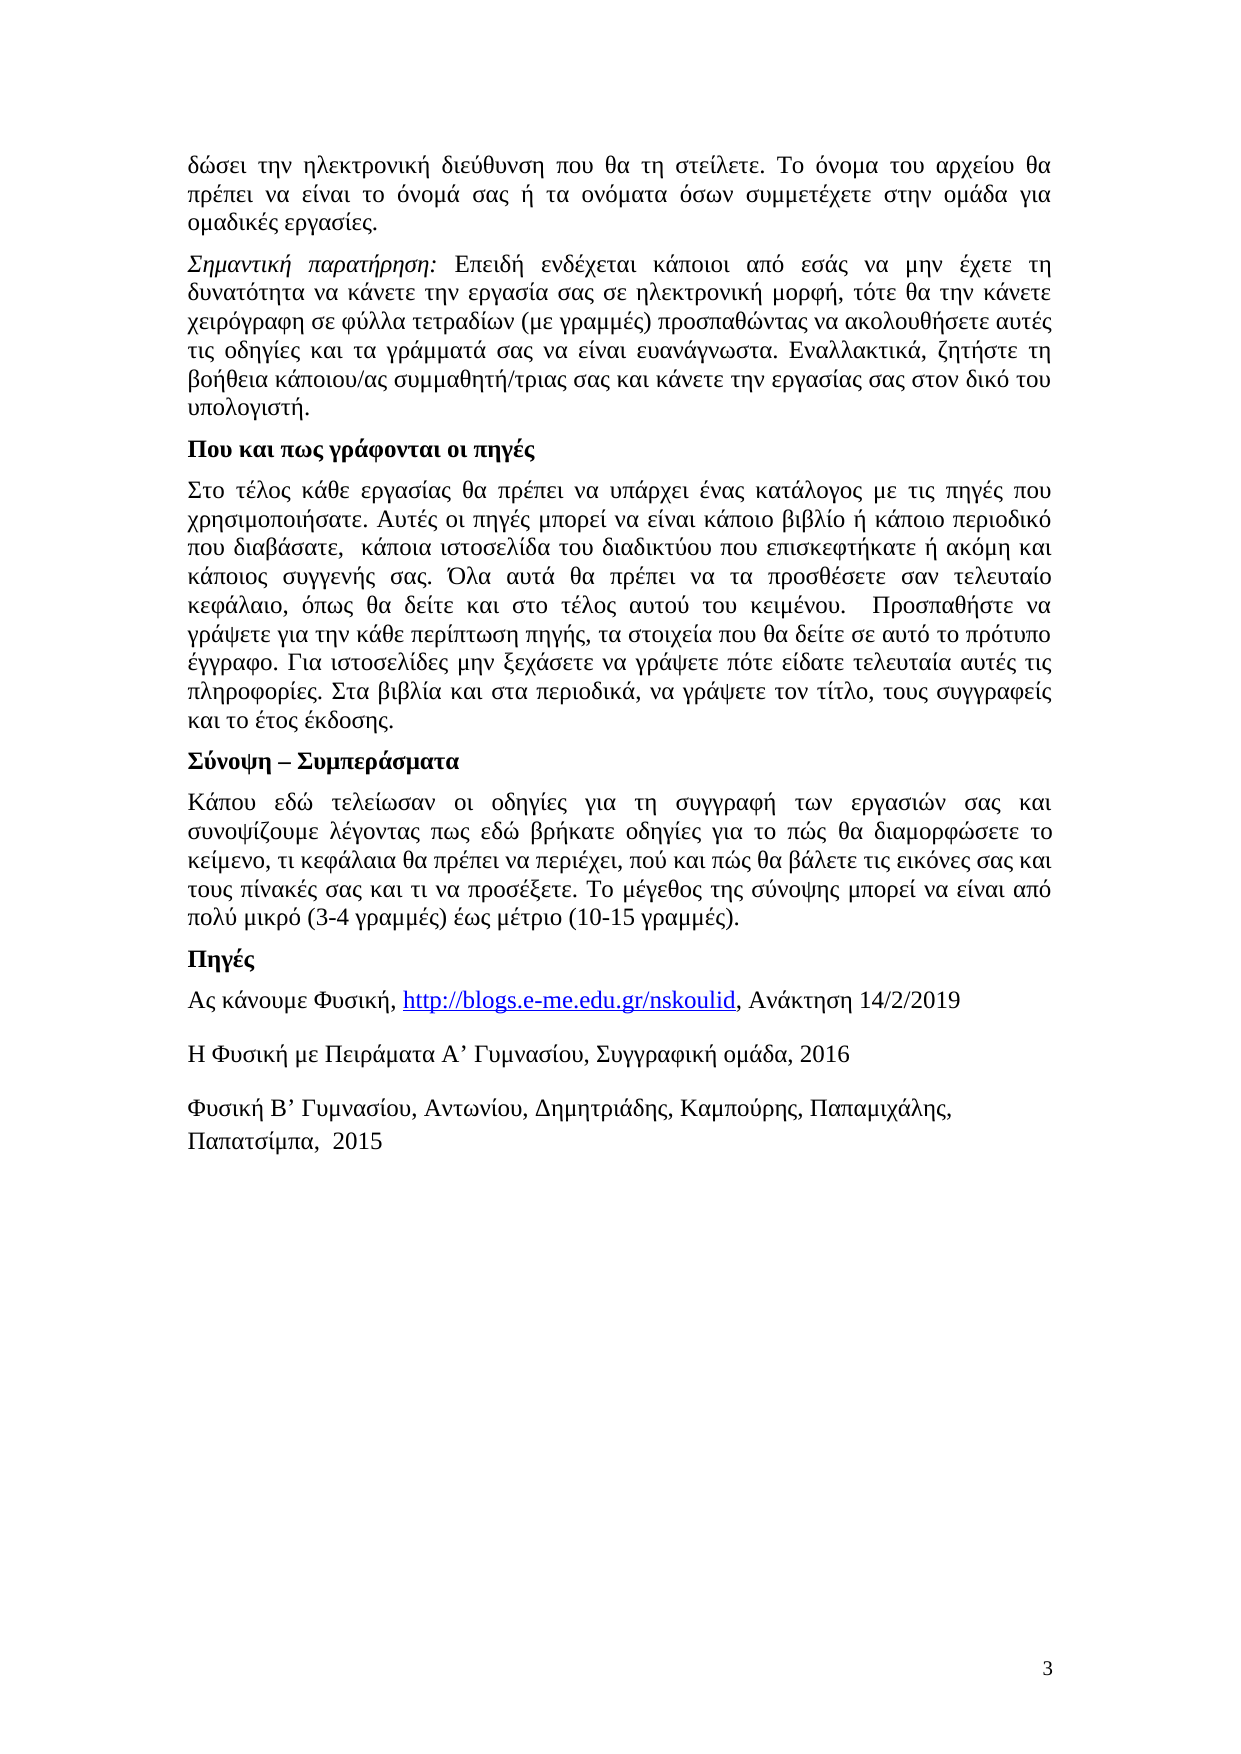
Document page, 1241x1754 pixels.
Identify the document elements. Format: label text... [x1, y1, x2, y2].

text Που και πως γράφονται οι πηγές [187, 434, 1053, 462]
text δώσει την ηλεκτρονική διεύθυνση που θα τη στείλετε. Το όνομα του αρχείου θα πρέπει να είναι το όνομά σας ή τα ονόματα όσων συμμετέχετε στην ομάδα για ομαδικές εργασίες. [187, 150, 1053, 236]
text Κάπου εδώ τελείωσαν οι οδηγίες για τη συγγραφή των εργασιών σας και συνοψίζουμε λέγοντας πως εδώ βρήκατε οδηγίες για το πώς θα διαμορφώσετε το κείμενο, τι κεφάλαια θα πρέπει να περιέχει, πού και πώς θα βάλετε τις εικόνες σας και τους πίνακές σας και τι να προσέξετε. Το μέγεθος της σύνοψης μπορεί να είναι από πολύ μικρό (3-4 γραμμές) έως μέτριο (10-15 γραμμές). [187, 787, 1053, 931]
text Στο τέλος κάθε εργασίας θα πρέπει να υπάρχει ένας κατάλογος με τις πηγές που χρησιμοποιήσατε. Αυτές οι πηγές μπορεί να είναι κάποιο βιβλίο ή κάποιο περιοδικό που διαβάσατε, κάποια ιστοσελίδα του διαδικτύου που επισκεφτήκατε ή ακόμη και κάποιος συγγενής σας. Όλα αυτά θα πρέπει να τα προσθέσετε σαν τελευταίο κεφάλαιο, όπως θα δείτε και στο τέλος αυτού του κειμένου. Προσπαθήστε να γράψετε για την κάθε περίπτωση πηγής, τα στοιχεία που θα δείτε σε αυτό το πρότυπο έγγραφο. Για ιστοσελίδες μην ξεχάσετε να γράψετε πότε είδατε τελευταία αυτές τις πληροφορίες. Στα βιβλία και στα περιοδικά, να γράψετε τον τίτλο, τους συγγραφείς και το έτος έκδοσης. [187, 475, 1053, 734]
text Η Φυσική με Πειράματα Α’ Γυμνασίου, Συγγραφική ομάδα, 2016 [187, 1039, 1053, 1068]
text Σημαντική παρατήρηση: Επειδή ενδέχεται κάποιοι από εσάς να μην έχετε τη δυνατότητα να κάνετε την εργασία σας σε ηλεκτρονική μορφή, τότε θα την κάνετε χειρόγραφη σε φύλλα τετραδίων (με γραμμές) προσπαθώντας να ακολουθήσετε αυτές τις οδηγίες και τα γράμματά σας να είναι ευανάγνωστα. Εναλλακτικά, ζητήστε τη βοήθεια κάποιου/ας συμμαθητή/τριας σας και κάνετε την εργασίας σας στον δικό του υπολογιστή. [187, 249, 1053, 421]
text Σύνοψη – Συμπεράσματα [187, 746, 1053, 775]
text Πηγές [187, 944, 1053, 972]
text Φυσική Β’ Γυμνασίου, Αντωνίου, Δημητριάδης, Καμπούρης, Παπαμιχάλης, Παπατσίμπα, 2015 [187, 1093, 1053, 1154]
text Ας κάνουμε Φυσική, http://blogs.e-me.edu.gr/nskoulid, Ανάκτηση 14/2/2019 [187, 985, 1053, 1014]
